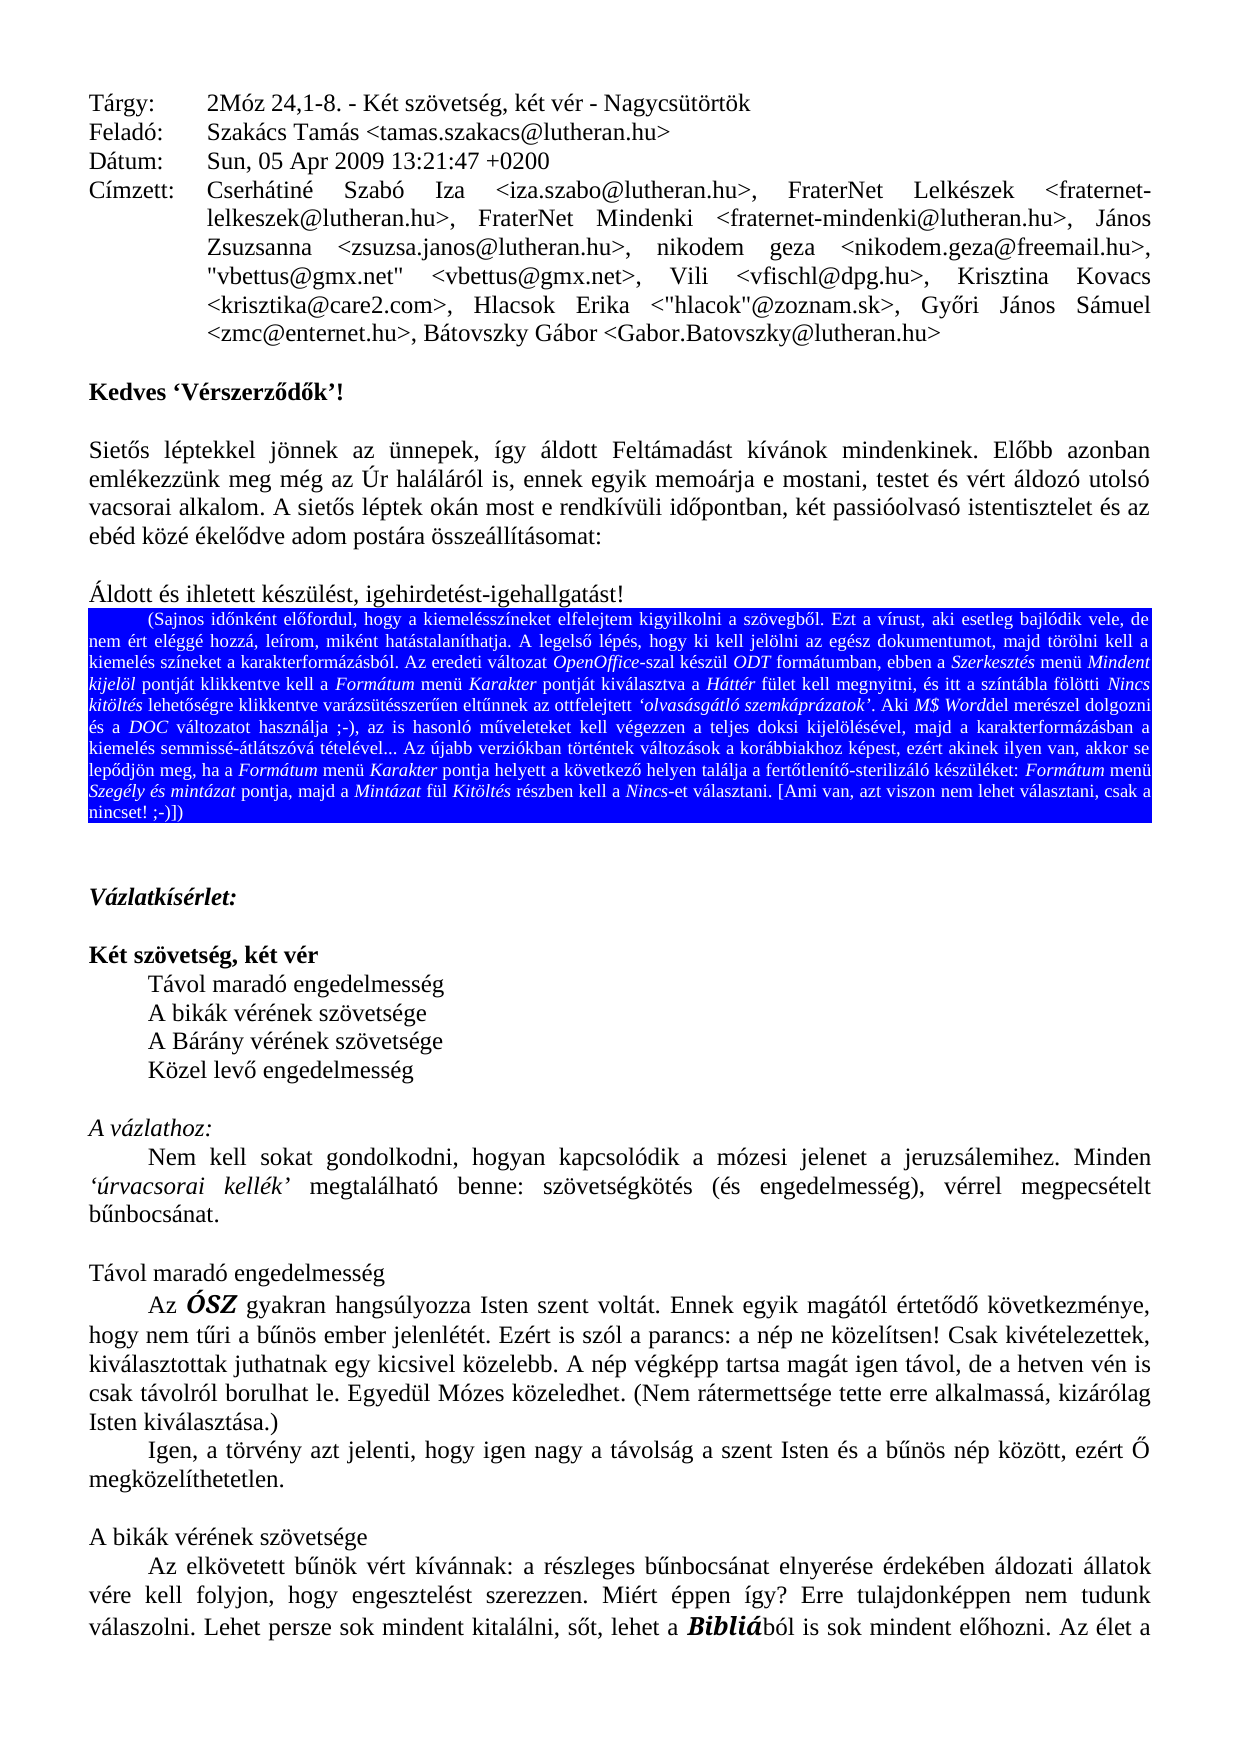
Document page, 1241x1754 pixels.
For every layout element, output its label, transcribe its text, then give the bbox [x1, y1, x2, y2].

text Közel levő engedelmesség [88, 1055, 1152, 1084]
text Nem kell sokat gondolkodni, hogyan kapcsolódik a mózesi jelenet a jeruzsálemihez. Minden ‘úrvacsorai kellék’ megtalálható benne: szövetségkötés (és engedelmesség), vérrel megpecsételt bűnbocsánat. [88, 1142, 1152, 1228]
subtitle Kedves ‘Vérszerződők’! [88, 377, 1152, 406]
text A bikák vérének szövetsége [88, 998, 1152, 1026]
text Két szövetség, két vér [88, 940, 1152, 969]
text A vázlathoz: [88, 1113, 1152, 1142]
text Áldott és ihletett készülést, igehirdetést-igehallgatást! [88, 579, 1152, 608]
text Tárgy: 2Móz 24,1-8. - Két szövetség, két vér - Nagycsütörtök [88, 88, 1152, 117]
text Igen, a törvény azt jelenti, hogy igen nagy a távolság a szent Isten és a bűnös nép között, ezért Ő megközelíthetetlen. [88, 1436, 1152, 1493]
text Vázlatkísérlet: [88, 882, 1152, 911]
text Az elkövetett bűnök vért kívánnak: a részleges bűnbocsánat elnyerése érdekében áldozati állatok vére kell folyjon, hogy engesztelést szerezzen. Miért éppen így? Erre tulajdonképpen nem tudunk válaszolni. Lehet persze sok mindent kitalálni, sőt, lehet a Bibliából is sok mindent előhozni. Az élet a [88, 1551, 1152, 1643]
text A bikák vérének szövetsége [88, 1522, 1152, 1551]
text Dátum: Sun, 05 Apr 2009 13:21:47 +0200 [88, 146, 1152, 175]
text Távol maradó engedelmesség [88, 969, 1152, 998]
text Sietős léptekkel jönnek az ünnepek, így áldott Feltámadást kívánok mindenkinek. Előbb azonban emlékezzünk meg még az Úr haláláról is, ennek egyik memoárja e mostani, testet és vért áldozó utolsó vacsorai alkalom. A sietős léptek okán most e rendkívüli időpontban, két passióolvasó istentisztelet és az ebéd közé ékelődve adom postára összeállításomat: [88, 435, 1152, 550]
text A Bárány vérének szövetsége [88, 1026, 1152, 1055]
text Feladó: Szakács Tamás <tamas.szakacs@lutheran.hu> [88, 117, 1152, 146]
text Távol maradó engedelmesség [88, 1258, 1152, 1287]
text Címzett: Cserhátiné Szabó Iza <iza.szabo@lutheran.hu>, FraterNet Lelkészek <fraternet-lelkeszek@lutheran.hu>, FraterNet Mindenki <fraternet-mindenki@lutheran.hu>, János Zsuzsanna <zsuzsa.janos@lutheran.hu>, nikodem geza <nikodem.geza@freemail.hu>, "vbettus@gmx.net" <vbettus@gmx.net>, Vili <vfischl@dpg.hu>, Krisztina Kovacs <krisztika@care2.com>, Hlacsok Erika <"hlacok"@zoznam.sk>, Győri János Sámuel <zmc@enternet.hu>, Bátovszky Gábor <Gabor.Batovszky@lutheran.hu> [88, 175, 1152, 347]
text Az ÓSZ gyakran hangsúlyozza Isten szent voltát. Ennek egyik magától értetődő következménye, hogy nem tűri a bűnös ember jelenlétét. Ezért is szól a parancs: a nép ne közelítsen! Csak kivételezettek, kiválasztottak juthatnak egy kicsivel közelebb. A nép végképp tartsa magát igen távol, de a hetven vén is csak távolról borulhat le. Egyedül Mózes közeledhet. (Nem rátermettsége tette erre alkalmassá, kizárólag Isten kiválasztása.) [88, 1287, 1152, 1436]
text (Sajnos időnként előfordul, hogy a kiemelésszíneket elfelejtem kigyilkolni a szövegből. Ezt a vírust, aki esetleg bajlódik vele, de nem ért eléggé hozzá, leírom, miként hatástalaníthatja. A legelső lépés, hogy ki kell jelölni az egész dokumentumot, majd törölni kell a kiemelés színeket a karakterformázásból. Az eredeti változat OpenOffice-szal készül ODT formátumban, ebben a Szerkesztés menü Mindent kijelöl pontját klikkentve kell a Formátum menü Karakter pontját kiválasztva a Háttér fület kell megnyitni, és itt a színtábla fölötti Nincs kitöltés lehetőségre klikkentve varázsütésszerűen eltűnnek az ottfelejtett ‘olvasásgátló szemkáprázatok’. Aki M$ Worddel merészel dolgozni és a DOC változatot használja ;‑), az is hasonló műveleteket kell végezzen a teljes doksi kijelölésével, majd a karakterformázásban a kiemelés semmissé-átlátszóvá tételével... Az újabb verziókban történtek változások a korábbiakhoz képest, ezért akinek ilyen van, akkor se lepődjön meg, ha a Formátum menü Karakter pontja helyett a következő helyen találja a fertőtlenítő-sterilizáló készüléket: Formátum menü Szegély és mintázat pontja, majd a Mintázat fül Kitöltés részben kell a Nincs-et választani. [Ami van, azt viszon nem lehet választani, csak a nincset! ;‑)]) [88, 608, 1152, 823]
